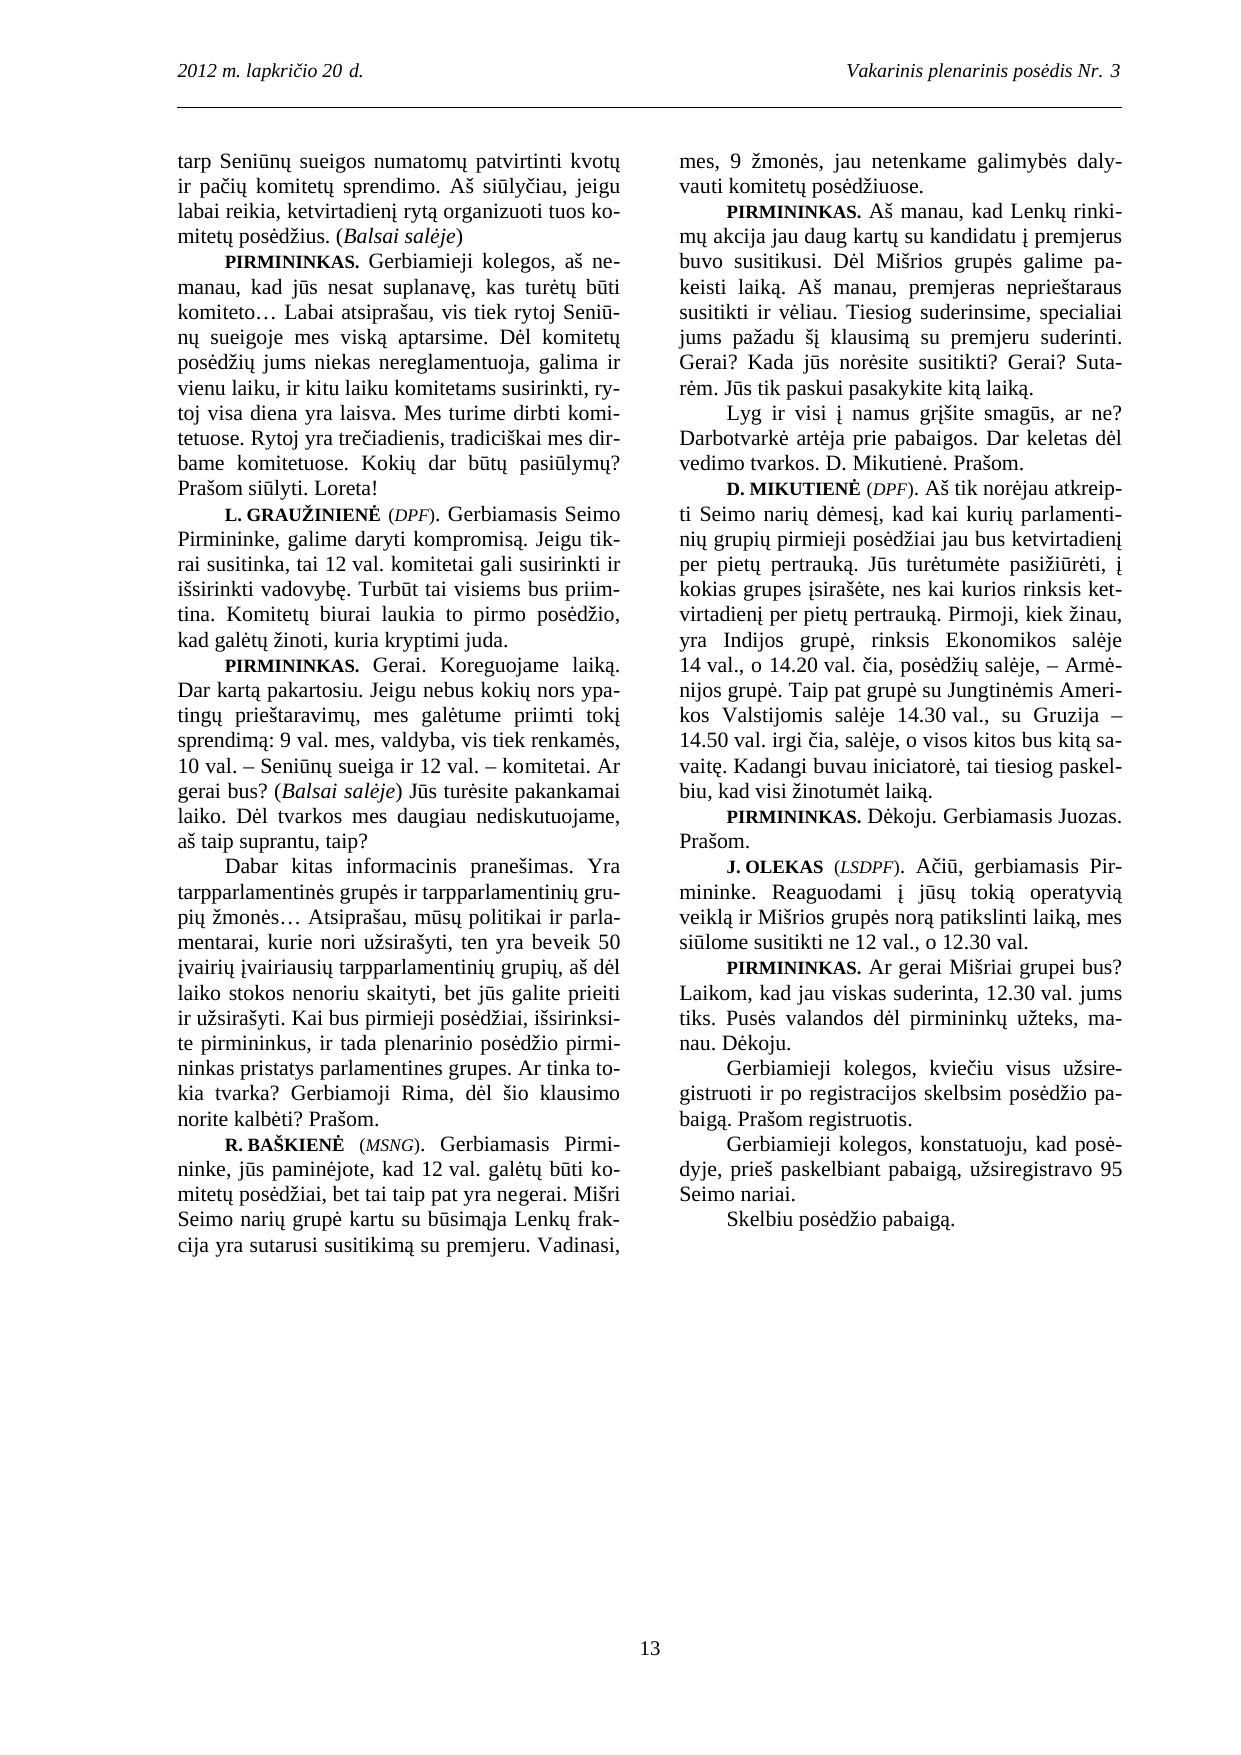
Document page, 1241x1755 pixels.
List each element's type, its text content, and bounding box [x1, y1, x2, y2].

text R. BAŠKIENĖ (MSNG). Ger­bia­ma­sis Pir­mi­nin­ke, jūs pa­mi­nė­jo­te, kad 12 val. ga­lė­tų bū­ti ko­mi­te­tų po­sė­džiai, bet tai taip pat yra ne­ge­rai. Miš­ri Sei­mo na­rių gru­pė kar­tu su bū­si­mą­ja Len­kų frak­ci­ja yra su­ta­ru­si su­si­ti­ki­mą su prem­je­ru. Va­di­na­si, [177, 1131, 620, 1257]
text Ger­bia­mie­ji ko­le­gos, kon­sta­tuo­ju, kad po­sė­dy­je, prieš pa­skel­biant pa­bai­gą, už­si­re­gist­ra­vo 95 Sei­mo na­riai. [679, 1131, 1122, 1206]
text D. MIKUTIENĖ (DPF). Aš tik no­rė­jau at­kreip­ti Sei­mo na­rių dė­me­sį, kad kai ku­rių par­la­men­ti­nių gru­pių pir­mie­ji po­sė­džiai jau bus ket­vir­ta­die­nį per pie­tų per­trau­ką. Jūs tu­rė­tu­mė­te pa­si­žiū­rė­ti, į ko­kias gru­pes įsi­ra­šė­te, nes kai ku­rios rink­sis ket­vir­ta­die­nį per pie­tų per­trau­ką. Pir­mo­ji, kiek ži­nau, yra In­di­jos gru­pė, rink­sis Eko­no­mi­kos sa­lė­je 14 val., o 14.20 val. čia, po­sė­džių sa­lė­je, – Ar­mė­ni­jos gru­pė. Taip pat gru­pė su Jung­ti­nė­mis Ame­ri­kos Vals­ti­jo­mis sa­lė­je 14.30 val., su Gru­zi­ja – 14.50 val. ir­gi čia, sa­lė­je, o vi­sos ki­tos bus ki­tą sa­vai­tę. Ka­dan­gi bu­vau ini­cia­to­rė, tai tie­siog pa­skel­biu, kad vi­si ži­no­tu­mėt lai­ką. [679, 475, 1122, 803]
text mes, 9 žmo­nės, jau ne­ten­ka­me ga­li­my­bės da­ly­vau­ti ko­mi­te­tų po­sė­džiuo­se. [679, 148, 1122, 198]
text PIRMININKAS. Dė­ko­ju. Ger­bia­ma­sis Juo­zas. Pra­šom. [679, 803, 1122, 853]
text L. GRAUŽINIENĖ (DPF). Ger­bia­ma­sis Sei­mo Pir­mi­nin­ke, ga­li­me daryti kom­pro­mi­są. Jei­gu tik­rai su­si­tin­ka, tai 12 val. ko­mi­te­tai ga­li su­si­rink­ti ir iš­si­rink­ti va­do­vy­bę. Tur­būt tai vi­siems bus pri­im­ti­na. Ko­mi­te­tų biu­rai lau­kia to pir­mo po­sė­džio, kad ga­lė­tų ži­no­ti, ku­ria kryp­ti­mi ju­da. [177, 501, 620, 652]
text Da­bar ki­tas in­for­ma­ci­nis pra­ne­ši­mas. Yra tarp­par­la­men­ti­nės gru­pės ir tarp­par­la­men­ti­nių gru­pių žmo­nės… At­si­pra­šau, mū­sų po­li­ti­kai ir par­la­men­ta­rai, ku­rie no­ri už­si­ra­šy­ti, ten yra be­veik 50 įvai­rių įvai­riau­sių tarp­par­la­men­ti­nių gru­pių, aš dėl lai­ko sto­kos ne­no­riu skai­ty­ti, bet jūs ga­li­te pri­ei­ti ir už­si­ra­šy­ti. Kai bus pir­mie­ji po­sė­džiai, iš­si­rink­si­te pir­mi­nin­kus, ir ta­da ple­na­ri­nio po­sė­džio pir­mi­nin­kas pri­sta­tys par­la­men­ti­nes gru­pes. Ar tin­ka to­kia tvar­ka? Ger­bia­mo­ji Ri­ma, dėl šio klau­si­mo no­ri­te kal­bė­ti? Pra­šom. [177, 853, 620, 1131]
text J. OLEKAS (LSDPF). Ačiū, ger­bia­ma­sis Pir­mi­nin­ke. Re­a­guo­da­mi į jū­sų to­kią ope­ra­ty­vią veik­lą ir Miš­rios gru­pės no­rą pa­tiks­lin­ti lai­ką, mes siū­lo­me su­si­tik­ti ne 12 val., o 12.30 val. [679, 853, 1122, 954]
text Skel­biu po­sė­džio pa­bai­gą. [679, 1206, 1122, 1232]
text PIRMININKAS. Aš ma­nau, kad Len­kų rin­ki­mų ak­ci­ja jau daug kar­tų su kan­di­da­tu į prem­je­rus bu­vo su­si­ti­ku­si. Dėl Miš­rios gru­pės ga­li­me pa­keis­ti lai­ką. Aš ma­nau, prem­je­ras neprieštaraus su­si­tik­ti ir vė­liau. Tie­siog su­de­rin­si­me, spe­cia­liai jums pa­ža­du šį klau­si­mą su prem­je­ru su­de­rin­ti. Ge­rai? Ka­da jūs no­rė­si­te su­si­tik­ti? Ge­rai? Su­ta­rėm. Jūs tik pas­kui pa­sa­ky­ki­te ki­tą lai­ką. [679, 198, 1122, 400]
text PIRMININKAS. Ge­rai. Ko­re­guo­ja­me lai­ką. Dar kar­tą pa­kar­to­siu. Jei­gu ne­bus ko­kių nors ypa­tin­gų prieš­ta­ra­vi­mų, mes ga­lė­tu­me pri­im­ti to­kį spren­di­mą: 9 val. mes, val­dy­ba, vis tiek ren­ka­mės, 10 val. – Se­niū­nų su­ei­ga ir 12 val. – ko­mi­te­tai. Ar ge­rai bus? (Bal­sai sa­lė­je) Jūs tu­rė­si­te pa­kan­ka­mai lai­ko. Dėl tvar­kos mes dau­giau ne­dis­ku­tuo­ja­me, aš taip su­pran­tu, taip? [177, 652, 620, 853]
text PIRMININKAS. Ger­bia­mie­ji ko­le­gos, aš ne­ma­nau, kad jūs ne­sat su­pla­na­vę, kas tu­rė­tų bū­ti ko­mi­te­to… La­bai at­si­pra­šau, vis tiek ry­toj Se­niū­nų su­ei­go­je mes vis­ką ap­tar­si­me. Dėl ko­mi­te­tų po­sė­džių jums nie­kas ne­reg­la­men­tuo­ja, ga­li­ma ir vie­nu lai­ku, ir ki­tu lai­ku ko­mi­te­tams su­si­rink­ti, ry­toj vi­sa die­na yra lais­va. Mes tu­ri­me dirb­ti ko­mi­te­tuo­se. Ry­toj yra tre­čia­die­nis, tra­di­ciš­kai mes dir­ba­me ko­mi­te­tuo­se. Ko­kių dar bū­tų pa­siū­ly­mų? Pra­šom siū­ly­ti. Lo­re­ta! [177, 248, 620, 501]
text PIRMININKAS. Ar ge­rai Miš­riai gru­pei bus? Lai­kom, kad jau vis­kas su­de­rin­ta, 12.30 val. jums tiks. Pu­sės va­lan­dos dėl pir­mi­nin­kų už­teks, ma­nau. Dė­ko­ju. [679, 954, 1122, 1055]
text tarp Se­niū­nų su­ei­gos nu­ma­to­mų pa­tvir­tin­ti kvo­tų ir pa­čių ko­mi­te­tų spren­di­mo. Aš siū­ly­čiau, jei­gu la­bai rei­kia, ket­vir­ta­die­nį ry­tą or­ga­ni­zuo­ti tuos ko­mi­te­tų po­sė­džius. (Bal­sai sa­lė­je) [177, 148, 620, 248]
text Lyg ir vi­si į na­mus grį­ši­te sma­gūs, ar ne? Dar­bo­tvarkė ar­tė­ja prie pa­bai­gos. Dar ke­le­tas dėl ve­di­mo tvar­kos. D. Mi­ku­tie­nė. Pra­šom. [679, 400, 1122, 475]
text Ger­bia­mie­ji ko­le­gos, kvie­čiu vi­sus už­si­re­gist­ruo­ti ir po re­gist­ra­ci­jos skelb­sim po­sė­džio pa­bai­gą. Pra­šom re­gist­ruo­tis. [679, 1055, 1122, 1131]
